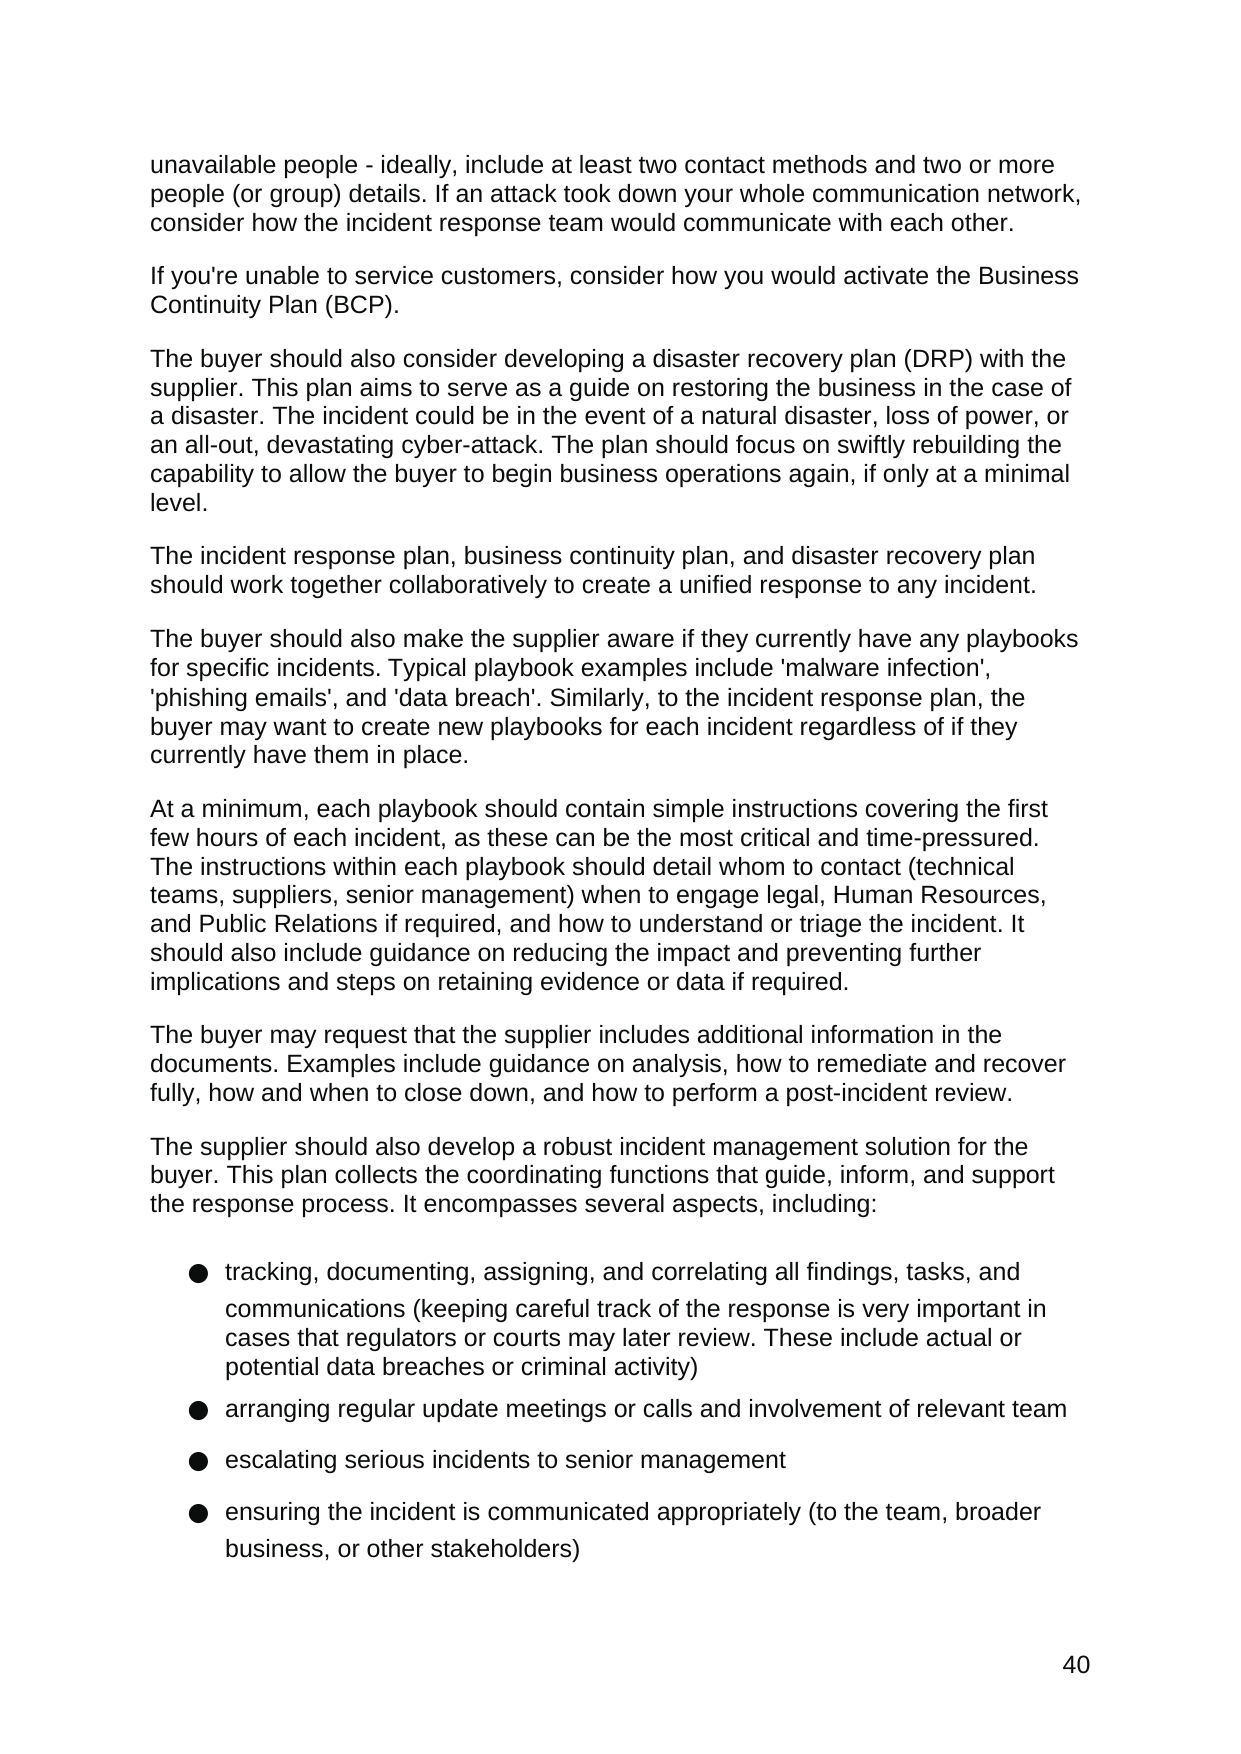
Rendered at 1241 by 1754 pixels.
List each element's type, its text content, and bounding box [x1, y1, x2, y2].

list escalating serious incidents to senior management [187, 1432, 1090, 1483]
text The buyer should also consider developing a disaster recovery plan (DRP) with the supplier. This plan aims to serve as a guide on restoring the business in the case of a disaster. The incident could be in the event of a natural disaster, loss of power, or an all-out, devastating cyber-attack. The plan should focus on swiftly rebuilding the capability to allow the buyer to begin business operations again, if only at a minimal level. [150, 344, 1090, 516]
list arranging regular update meetings or calls and involvement of relevant team [187, 1381, 1090, 1432]
text unavailable people - ideally, include at least two contact methods and two or more people (or group) details. If an attack took down your whole communication network, consider how the incident response team would communicate with each other. [150, 150, 1090, 236]
list ensuring the incident is communicated appropriately (to the team, broader business, or other stakeholders) [187, 1483, 1090, 1563]
text If you're unable to service customers, consider how you would activate the Business Continuity Plan (BCP). [150, 261, 1090, 319]
list tracking, documenting, assigning, and correlating all findings, tasks, and communications (keeping careful track of the response is very important in cases that regulators or courts may later review. These include actual or potential data breaches or criminal activity) [187, 1243, 1090, 1381]
text The supplier should also develop a robust incident management solution for the buyer. This plan collects the coordinating functions that guide, inform, and support the response process. It encompasses several aspects, including: [150, 1132, 1090, 1218]
text The buyer should also make the supplier aware if they currently have any playbooks for specific incidents. Typical playbook examples include 'malware infection', 'phishing emails', and 'data breach'. Similarly, to the incident response plan, the buyer may want to create new playbooks for each incident regardless of if they currently have them in place. [150, 624, 1090, 769]
text At a minimum, each playbook should contain simple instructions covering the first few hours of each incident, as these can be the most critical and time-pressured. The instructions within each playbook should detail whom to contact (technical teams, suppliers, senior management) when to engage legal, Human Resources, and Public Relations if required, and how to understand or triage the incident. It should also include guidance on reducing the impact and preventing further implications and steps on retaining evidence or data if required. [150, 794, 1090, 996]
text The incident response plan, business continuity plan, and disaster recovery plan should work together collaboratively to create a unified response to any incident. [150, 541, 1090, 599]
text The buyer may request that the supplier includes additional information in the documents. Examples include guidance on analysis, how to remediate and recover fully, how and when to close down, and how to perform a post-incident review. [150, 1021, 1090, 1107]
